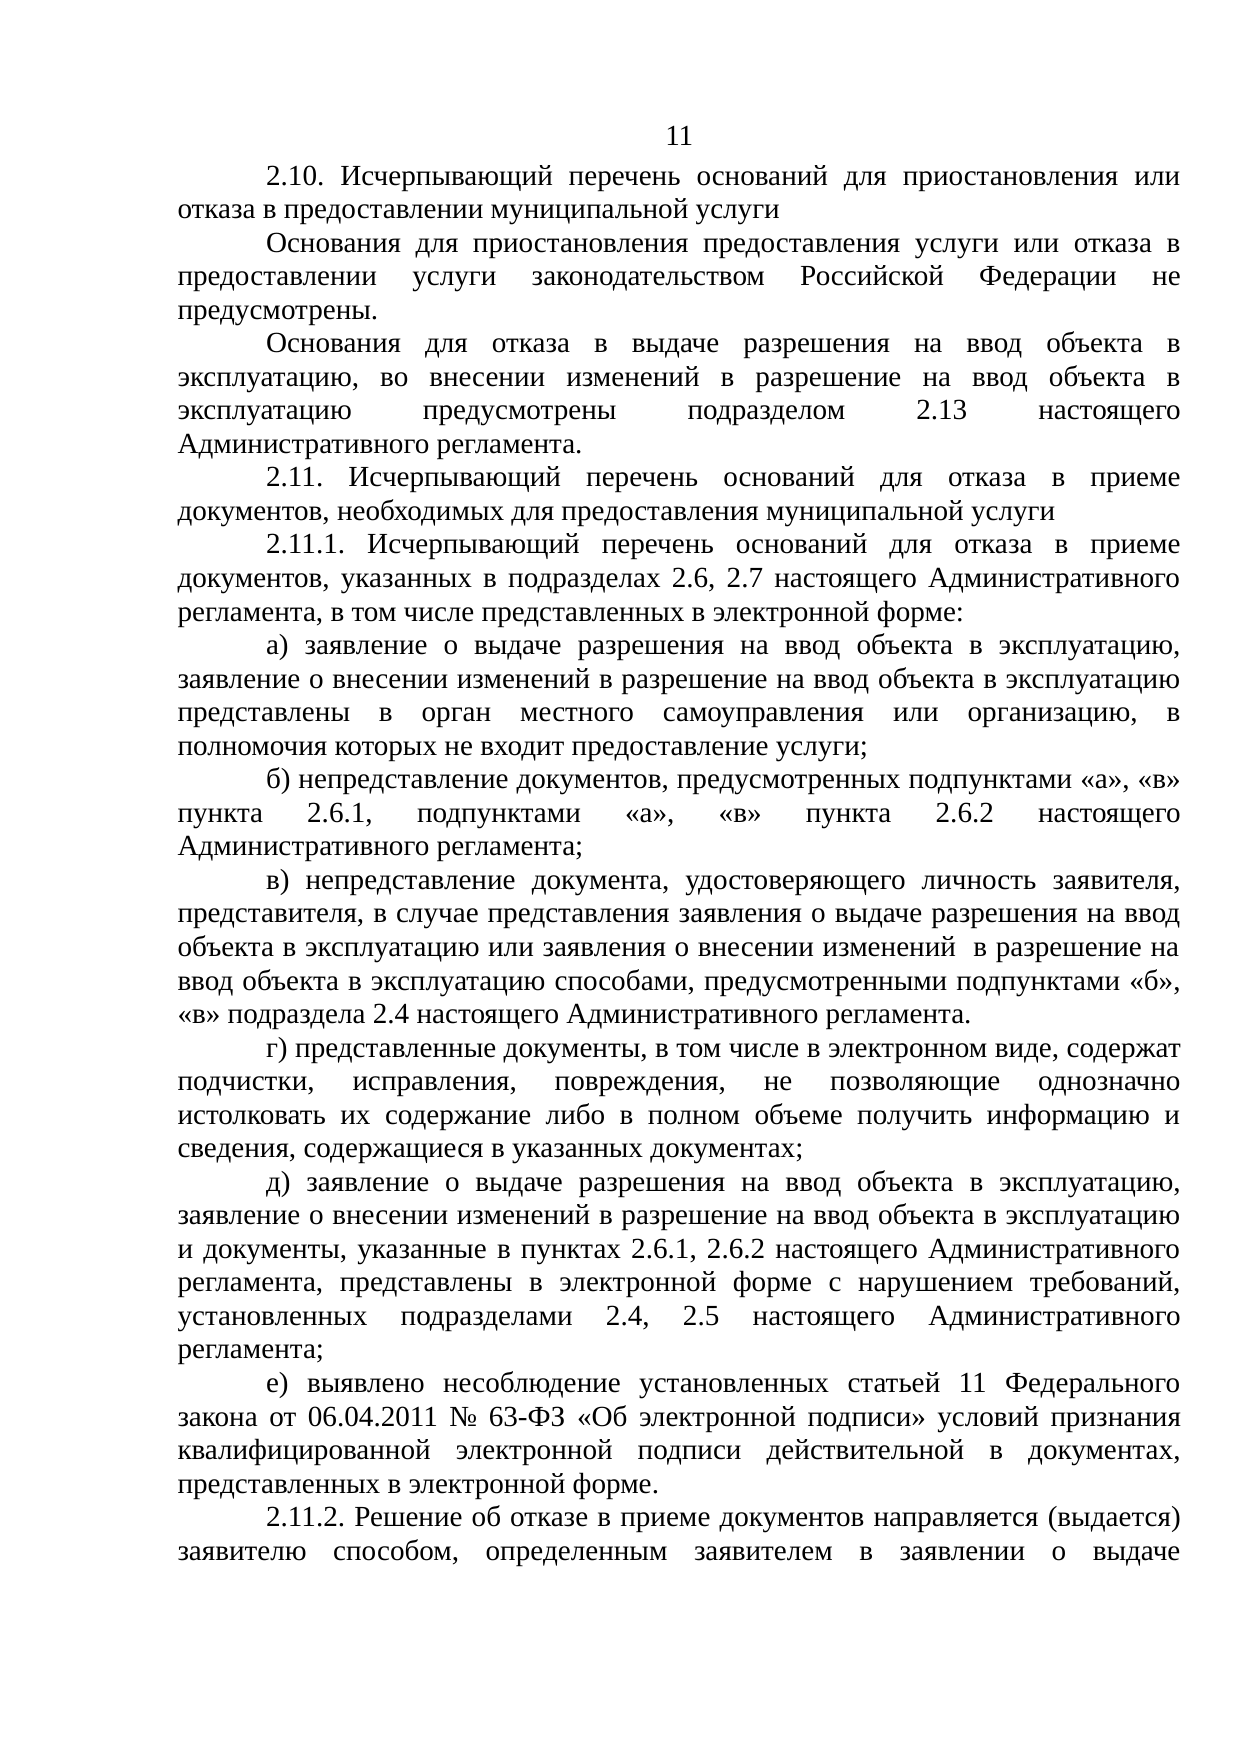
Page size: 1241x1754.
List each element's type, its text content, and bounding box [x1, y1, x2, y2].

text 2.11.1. Исчерпывающий перечень оснований для отказа в приеме документов, указанных в подразделах 2.6, 2.7 настоящего Административного регламента, в том числе представленных в электронной форме: [177, 527, 1181, 627]
text Основания для приостановления предоставления услуги или отказа в предоставлении услуги законодательством Российской Федерации не предусмотрены. [177, 225, 1181, 325]
text в) непредставление документа, удостоверяющего личность заявителя, представителя, в случае представления заявления о выдаче разрешения на ввод объекта в эксплуатацию или заявления о внесении изменений в разрешение на ввод объекта в эксплуатацию способами, предусмотренными подпунктами «б», «в» подраздела 2.4 настоящего Административного регламента. [177, 862, 1181, 1030]
text г) представленные документы, в том числе в электронном виде, содержат подчистки, исправления, повреждения, не позволяющие однозначно истолковать их содержание либо в полном объеме получить информацию и сведения, содержащиеся в указанных документах; [177, 1030, 1181, 1164]
text д) заявление о выдаче разрешения на ввод объекта в эксплуатацию, заявление о внесении изменений в разрешение на ввод объекта в эксплуатацию и документы, указанные в пунктах 2.6.1, 2.6.2 настоящего Административного регламента, представлены в электронной форме с нарушением требований, установленных подразделами 2.4, 2.5 настоящего Административного регламента; [177, 1164, 1181, 1365]
text Основания для отказа в выдаче разрешения на ввод объекта в эксплуатацию, во внесении изменений в разрешение на ввод объекта в эксплуатацию предусмотрены подразделом 2.13 настоящего Административного регламента. [177, 325, 1181, 459]
text 2.11.2. Решение об отказе в приеме документов направляется (выдается) заявителю способом, определенным заявителем в заявлении о выдаче [177, 1499, 1181, 1566]
text б) непредставление документов, предусмотренных подпунктами «а», «в» пункта 2.6.1, подпунктами «а», «в» пункта 2.6.2 настоящего Административного регламента; [177, 761, 1181, 862]
text е) выявлено несоблюдение установленных статьей 11 Федерального закона от 06.04.2011 № 63-ФЗ «Об электронной подписи» условий признания квалифицированной электронной подписи действительной в документах, представленных в электронной форме. [177, 1365, 1181, 1499]
text 2.10. Исчерпывающий перечень оснований для приостановления или отказа в предоставлении муниципальной услуги [177, 158, 1181, 225]
text 2.11. Исчерпывающий перечень оснований для отказа в приеме документов, необходимых для предоставления муниципальной услуги [177, 459, 1181, 527]
text а) заявление о выдаче разрешения на ввод объекта в эксплуатацию, заявление о внесении изменений в разрешение на ввод объекта в эксплуатацию представлены в орган местного самоуправления или организацию, в полномочия которых не входит предоставление услуги; [177, 627, 1181, 761]
